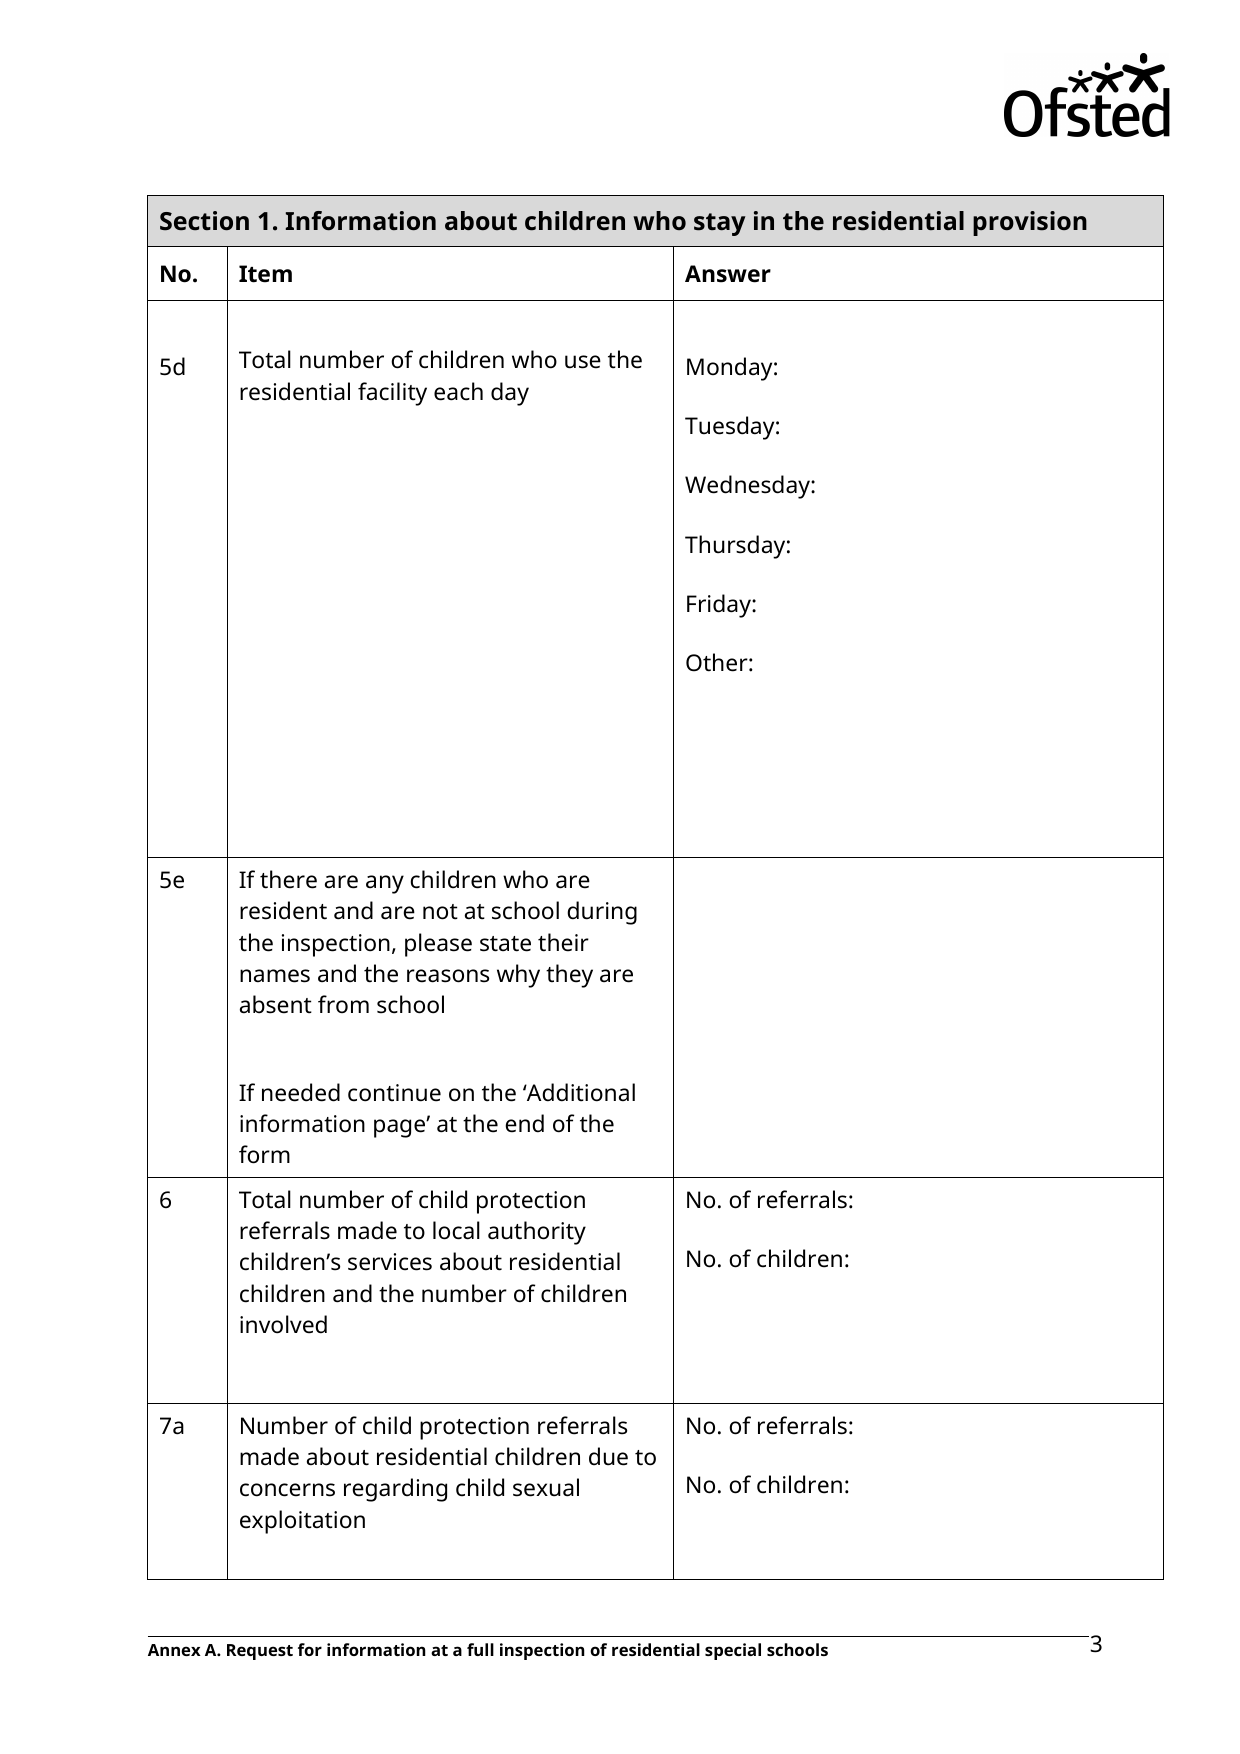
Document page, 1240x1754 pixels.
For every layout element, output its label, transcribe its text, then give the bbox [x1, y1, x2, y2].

table_cell 7a [148, 1404, 227, 1579]
table_header Section 1. Information about children who stay in the residential provision [148, 196, 1163, 246]
table_cell No. of referrals: No. of children: [674, 1178, 1163, 1403]
table_cell Item [228, 247, 673, 299]
table_cell [674, 858, 1163, 1177]
table_cell 6 [148, 1178, 227, 1403]
table_cell Monday: Tuesday: Wednesday: Thursday: Friday: Other: [674, 301, 1163, 857]
table_cell If there are any children who are resident and are not at school during the inspection, please state their names and the reasons why they are absent from school If needed continue on the ‘Additional information page’ at the end of the form [228, 858, 673, 1177]
table_cell Total number of children who use the residential facility each day [228, 301, 673, 857]
table_cell 5d [148, 301, 227, 857]
table_cell No. of referrals: No. of children: [674, 1404, 1163, 1579]
table_cell No. [148, 247, 227, 299]
table_cell 5e [148, 858, 227, 1177]
table_cell Answer [674, 247, 1163, 299]
table_cell Number of child protection referrals made about residential children due to concerns regarding child sexual exploitation [228, 1404, 673, 1579]
table_cell Total number of child protection referrals made to local authority children’s services about residential children and the number of children involved [228, 1178, 673, 1403]
